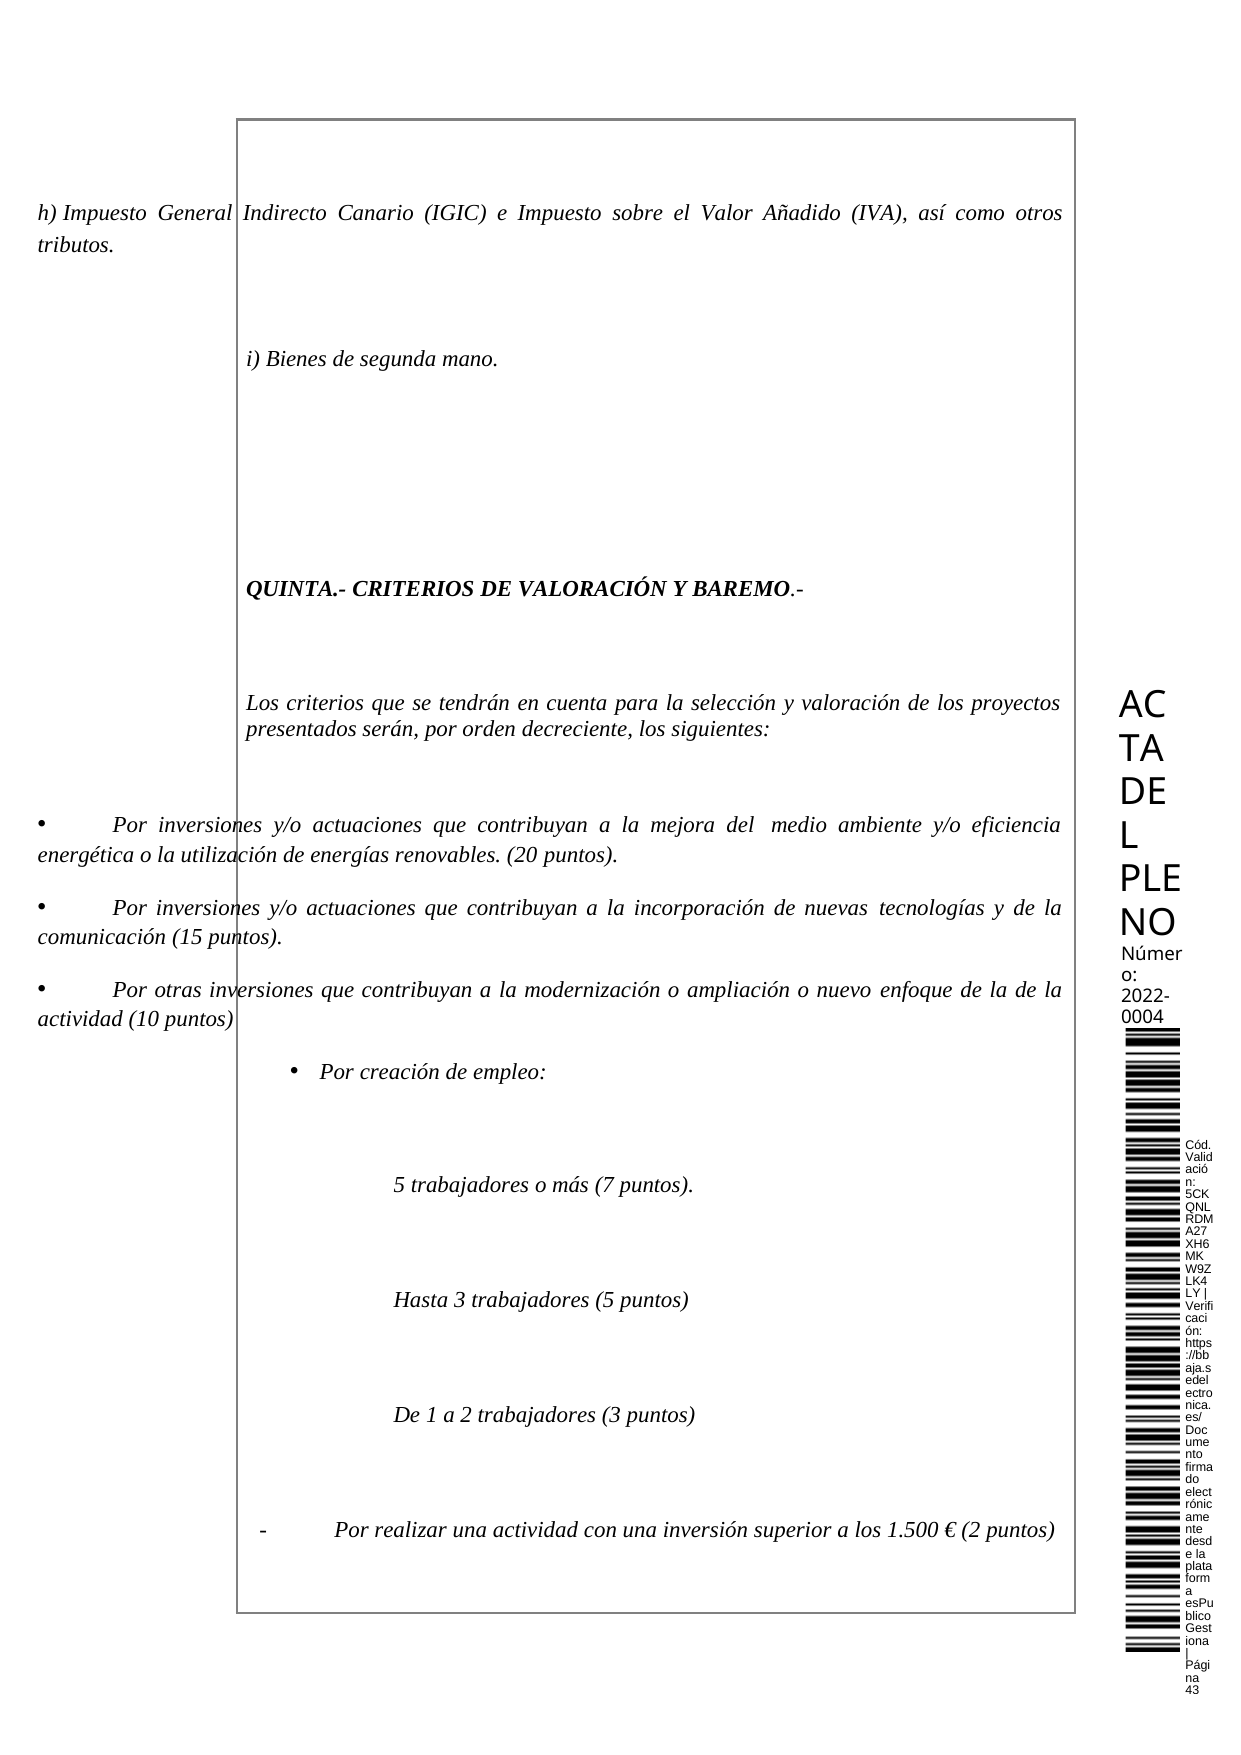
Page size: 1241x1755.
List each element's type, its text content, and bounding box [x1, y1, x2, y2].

text [1076, 1401, 1125, 1427]
text Hasta 3 trabajadores (5 puntos) [393, 1286, 1074, 1312]
text ACTA DEL PLENO [1119, 683, 1186, 944]
list [1076, 345, 1191, 372]
list Impuesto General Indirecto Canario (IGIC) e Impuesto sobre el Valor Añadido (IVA), así como otros tributos. [37, 199, 236, 257]
list Por realizar una actividad con una inversión superior a los 1.500 € (2 puntos) [259, 1516, 1074, 1542]
list Por inversiones y/o actuaciones que contribuyan a la mejora del medio ambiente y/o eficiencia energética o la utilización de energías renovables. (20 puntos). [238, 811, 1063, 868]
list Por otras inversiones que contribuyan a la modernización o ampliación o nuevo enfoque de la de la actividad (10 puntos) [238, 976, 1064, 1032]
list Por creación de empleo: [290, 1058, 1074, 1085]
text Cód. Validación: 5CKQNLRDMA27XH6MKW9ZLK4LY | Verificación: https://bbaja.sedelectronica.es/ Documento firmado electrónicamente desde la plataforma esPublico Gestiona | Página 43 de 79 [1185, 1139, 1214, 1694]
text [1076, 1171, 1125, 1197]
list Por inversiones y/o actuaciones que contribuyan a la incorporación de nuevas tecnologías y de la comunicación (15 puntos). [238, 894, 1064, 949]
text De 1 a 2 trabajadores (3 puntos) [393, 1401, 1074, 1427]
text Los criterios que se tendrán en cuenta para la selección y valoración de los proyectos presentados serán, por orden decreciente, los siguientes: [246, 689, 1066, 741]
subtitle QUINTA.- CRITERIOS DE VALORACIÓN Y BAREMO.- [246, 575, 1074, 601]
list [1076, 1058, 1125, 1085]
list Por otras inversiones que contribuyan a la modernización o ampliación o nuevo enfoque de la de la actividad (10 puntos) [37, 976, 236, 1032]
subtitle [1076, 575, 1191, 601]
text Número: 2022-0004 Fecha: 27/05/2022 [1121, 944, 1186, 1028]
list Por inversiones y/o actuaciones que contribuyan a la incorporación de nuevas tecnologías y de la comunicación (15 puntos). [37, 894, 236, 949]
text [1076, 1286, 1125, 1312]
list Bienes de segunda mano. [246, 345, 1074, 372]
list Por inversiones y/o actuaciones que contribuyan a la mejora del medio ambiente y/o eficiencia energética o la utilización de energías renovables. (20 puntos). [37, 811, 236, 868]
list Impuesto General Indirecto Canario (IGIC) e Impuesto sobre el Valor Añadido (IVA), así como otros tributos. [238, 199, 1063, 257]
text [1117, 680, 1186, 1028]
text 5 trabajadores o más (7 puntos). [393, 1171, 1074, 1197]
